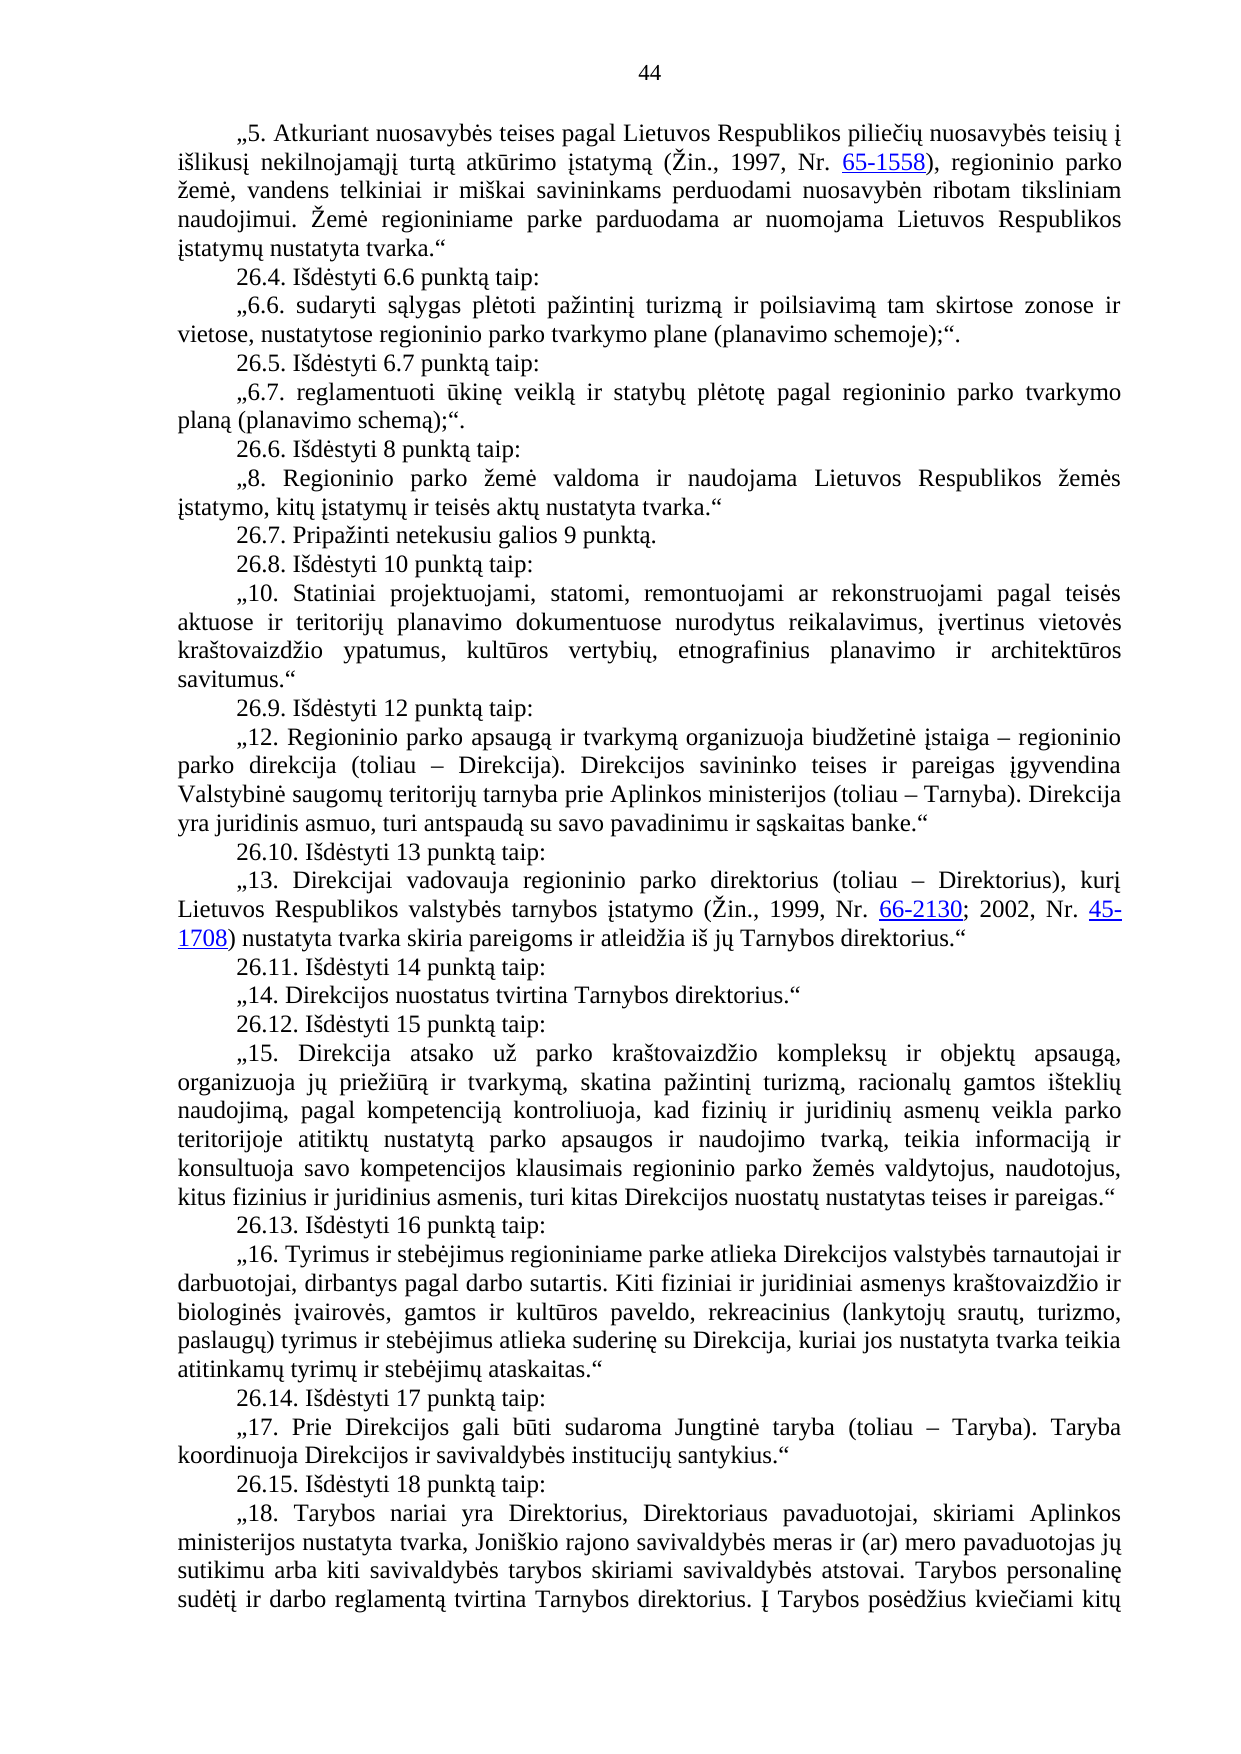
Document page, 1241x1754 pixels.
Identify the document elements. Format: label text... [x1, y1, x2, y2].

text „8. Regioninio parko žemė valdoma ir naudojama Lietuvos Respublikos žemės įstatymo, kitų įstatymų ir teisės aktų nustatyta tvarka.“ [177, 463, 1122, 521]
text 26.7. Pripažinti netekusiu galios 9 punktą. [177, 521, 1122, 549]
text „12. Regioninio parko apsaugą ir tvarkymą organizuoja biudžetinė įstaiga – regioninio parko direkcija (toliau – Direkcija). Direkcijos savininko teises ir pareigas įgyvendina Valstybinė saugomų teritorijų tarnyba prie Aplinkos ministerijos (toliau – Tarnyba). Direkcija yra juridinis asmuo, turi antspaudą su savo pavadinimu ir sąskaitas banke.“ [177, 722, 1122, 837]
text 26.15. Išdėstyti 18 punktą taip: [177, 1469, 1122, 1498]
text 26.13. Išdėstyti 16 punktą taip: [177, 1211, 1122, 1239]
text „15. Direkcija atsako už parko kraštovaizdžio kompleksų ir objektų apsaugą, organizuoja jų priežiūrą ir tvarkymą, skatina pažintinį turizmą, racionalų gamtos išteklių naudojimą, pagal kompetenciją kontroliuoja, kad fizinių ir juridinių asmenų veikla parko teritorijoje atitiktų nustatytą parko apsaugos ir naudojimo tvarką, teikia informaciją ir konsultuoja savo kompetencijos klausimais regioninio parko žemės valdytojus, naudotojus, kitus fizinius ir juridinius asmenis, turi kitas Direkcijos nuostatų nustatytas teises ir pareigas.“ [177, 1038, 1122, 1211]
text „6.7. reglamentuoti ūkinę veiklą ir statybų plėtotę pagal regioninio parko tvarkymo planą (planavimo schemą);“. [177, 377, 1122, 434]
text „16. Tyrimus ir stebėjimus regioniniame parke atlieka Direkcijos valstybės tarnautojai ir darbuotojai, dirbantys pagal darbo sutartis. Kiti fiziniai ir juridiniai asmenys kraštovaizdžio ir biologinės įvairovės, gamtos ir kultūros paveldo, rekreacinius (lankytojų srautų, turizmo, paslaugų) tyrimus ir stebėjimus atlieka suderinę su Direkcija, kuriai jos nustatyta tvarka teikia atitinkamų tyrimų ir stebėjimų ataskaitas.“ [177, 1239, 1122, 1383]
text „13. Direkcijai vadovauja regioninio parko direktorius (toliau – Direktorius), kurį Lietuvos Respublikos valstybės tarnybos įstatymo (Žin., 1999, Nr. 66-2130; 2002, Nr. 45-1708) nustatyta tvarka skiria pareigoms ir atleidžia iš jų Tarnybos direktorius.“ [177, 866, 1122, 952]
text „17. Prie Direkcijos gali būti sudaroma Jungtinė taryba (toliau – Taryba). Taryba koordinuoja Direkcijos ir savivaldybės institucijų santykius.“ [177, 1412, 1122, 1469]
text 26.10. Išdėstyti 13 punktą taip: [177, 837, 1122, 866]
text 26.9. Išdėstyti 12 punktą taip: [177, 693, 1122, 722]
text 26.14. Išdėstyti 17 punktą taip: [177, 1383, 1122, 1412]
text „10. Statiniai projektuojami, statomi, remontuojami ar rekonstruojami pagal teisės aktuose ir teritorijų planavimo dokumentuose nurodytus reikalavimus, įvertinus vietovės kraštovaizdžio ypatumus, kultūros vertybių, etnografinius planavimo ir architektūros savitumus.“ [177, 578, 1122, 693]
text 26.12. Išdėstyti 15 punktą taip: [177, 1009, 1122, 1038]
text „6.6. sudaryti sąlygas plėtoti pažintinį turizmą ir poilsiavimą tam skirtose zonose ir vietose, nustatytose regioninio parko tvarkymo plane (planavimo schemoje);“. [177, 291, 1122, 348]
text „18. Tarybos nariai yra Direktorius, Direktoriaus pavaduotojai, skiriami Aplinkos ministerijos nustatyta tvarka, Joniškio rajono savivaldybės meras ir (ar) mero pavaduotojas jų sutikimu arba kiti savivaldybės tarybos skiriami savivaldybės atstovai. Tarybos personalinę sudėtį ir darbo reglamentą tvirtina Tarnybos direktorius. Į Tarybos posėdžius kviečiami kitų [177, 1498, 1122, 1613]
text 26.8. Išdėstyti 10 punktą taip: [177, 549, 1122, 578]
text „5. Atkuriant nuosavybės teises pagal Lietuvos Respublikos piliečių nuosavybės teisių į išlikusį nekilnojamąjį turtą atkūrimo įstatymą (Žin., 1997, Nr. 65-1558), regioninio parko žemė, vandens telkiniai ir miškai savininkams perduodami nuosavybėn ribotam tiksliniam naudojimui. Žemė regioniniame parke parduodama ar nuomojama Lietuvos Respublikos įstatymų nustatyta tvarka.“ [177, 118, 1122, 262]
text 26.5. Išdėstyti 6.7 punktą taip: [177, 348, 1122, 377]
text 26.6. Išdėstyti 8 punktą taip: [177, 434, 1122, 463]
text 26.11. Išdėstyti 14 punktą taip: [177, 952, 1122, 981]
text „14. Direkcijos nuostatus tvirtina Tarnybos direktorius.“ [177, 981, 1122, 1009]
text 26.4. Išdėstyti 6.6 punktą taip: [177, 262, 1122, 291]
